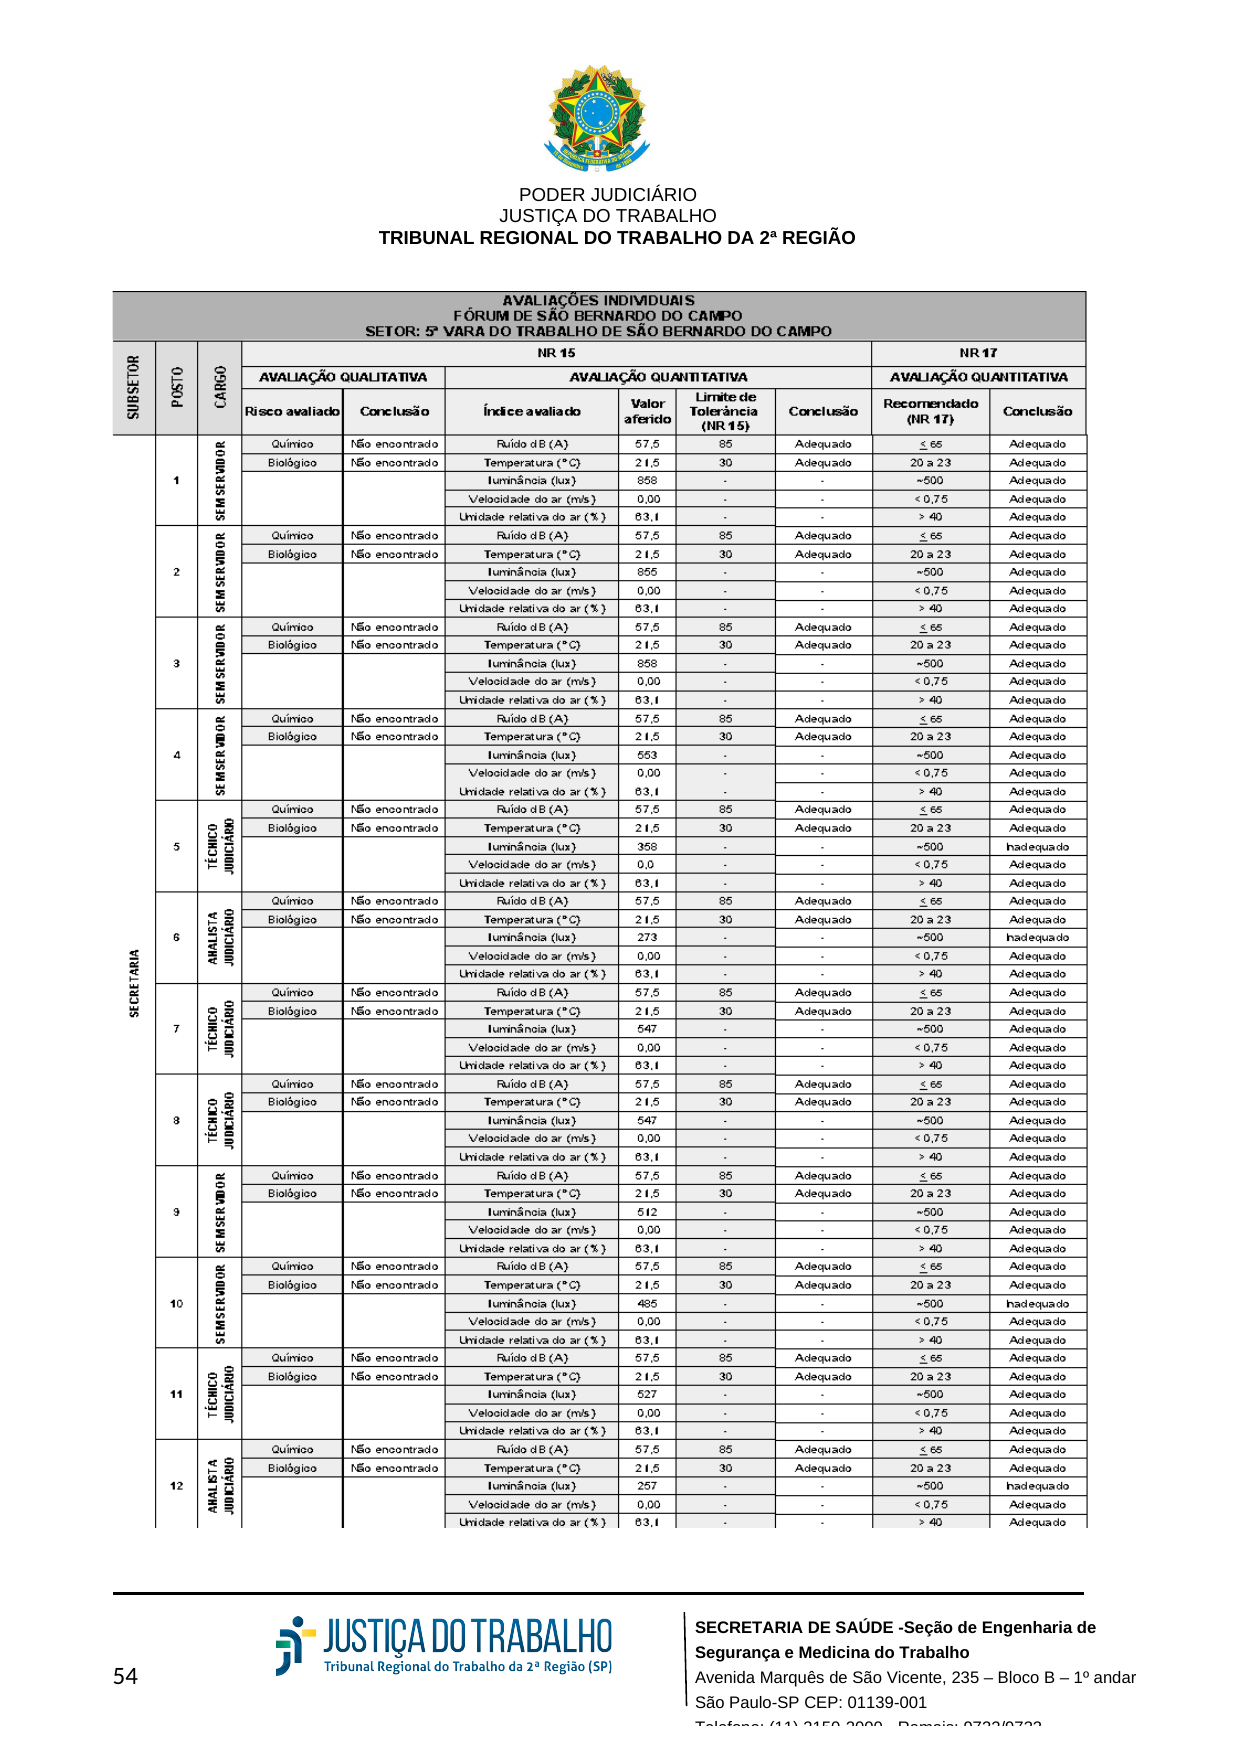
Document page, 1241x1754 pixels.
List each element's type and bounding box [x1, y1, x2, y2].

picture [112, 291, 1091, 1528]
picture [276, 1616, 612, 1676]
picture [543, 65, 650, 172]
